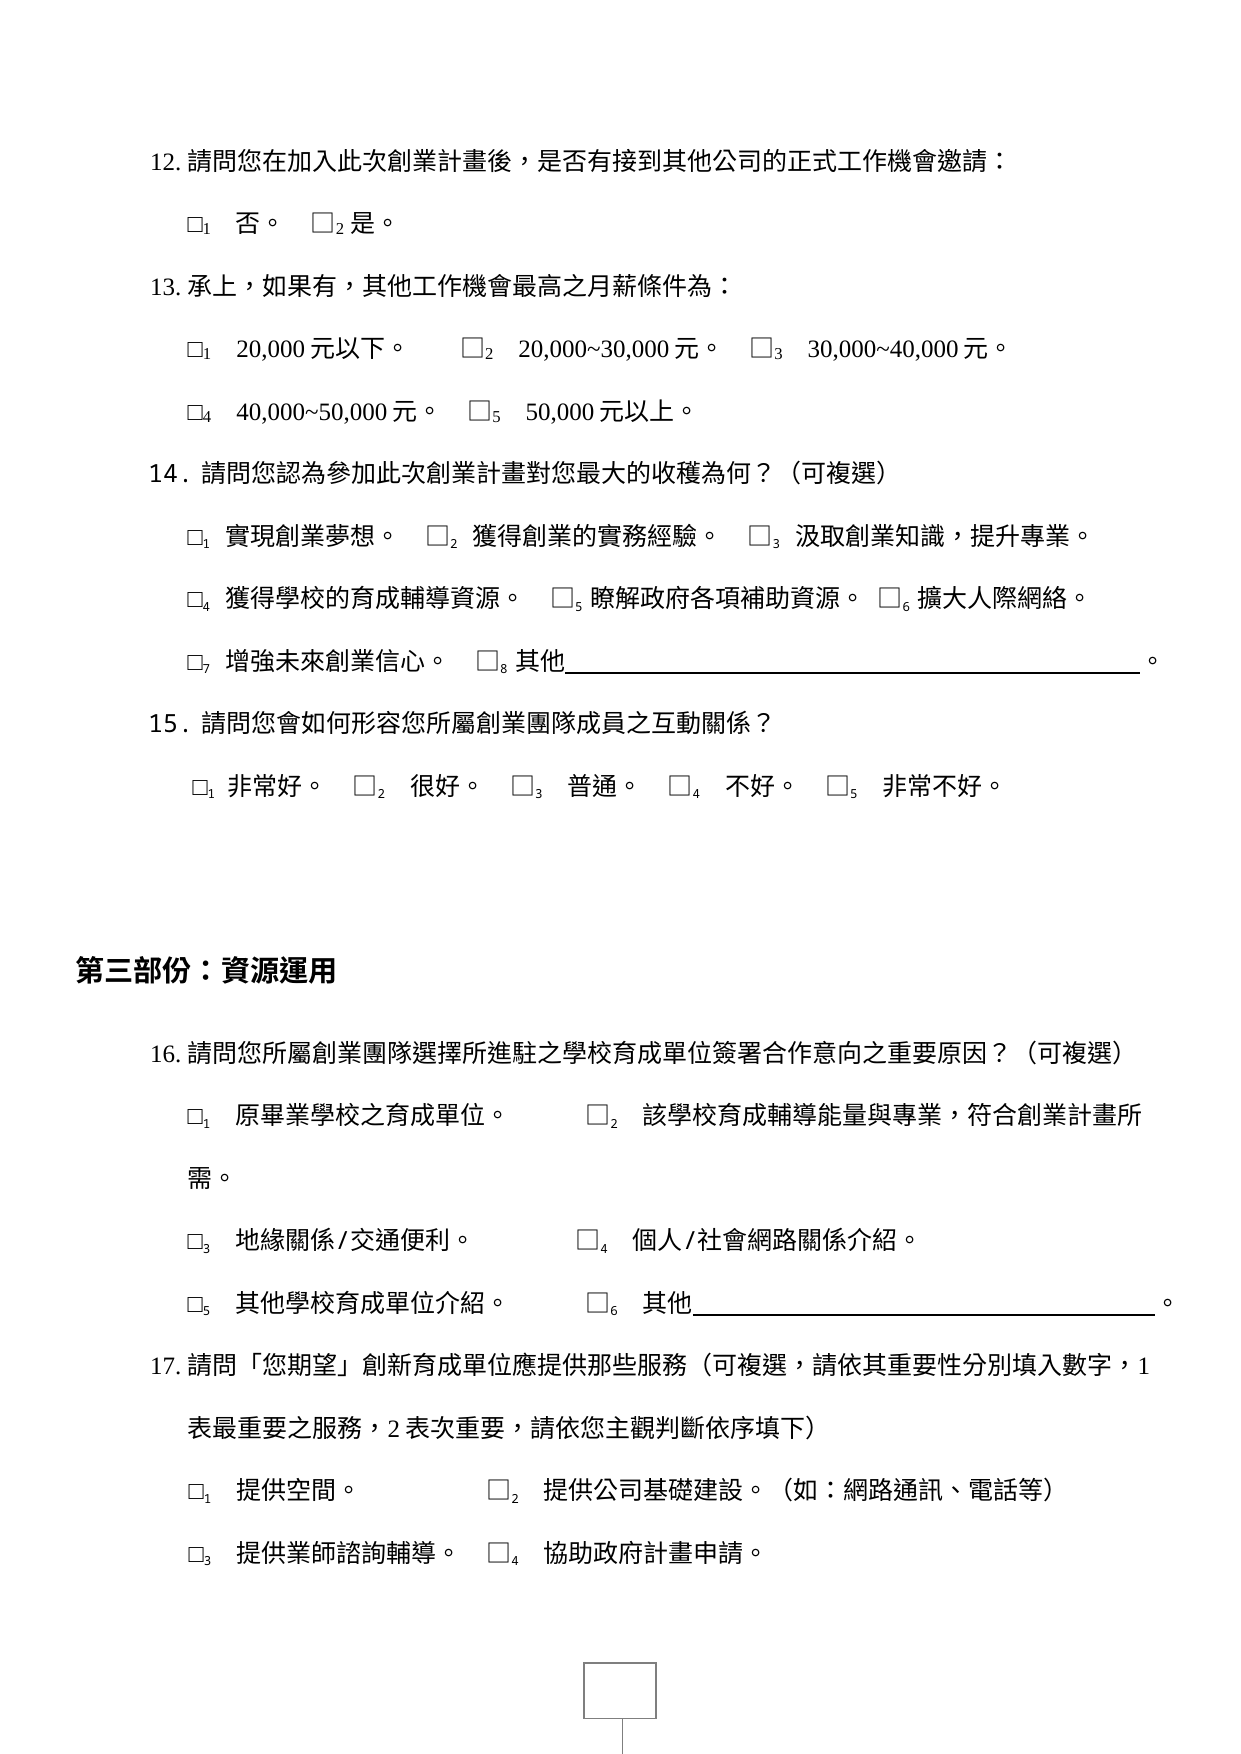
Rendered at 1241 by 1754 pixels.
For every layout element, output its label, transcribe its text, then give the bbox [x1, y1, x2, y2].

text □4 獲得學校的育成輔導資源。 □5 瞭解政府各項補助資源。 □6 擴大人際網絡。 [187, 555, 1165, 618]
text □1 提供空間。 □2 提供公司基礎建設。（如：網路通訊、電話等） [187, 1447, 1165, 1509]
text □1 原畢業學校之育成單位。 □2 該學校育成輔導能量與專業，符合創業計畫所需。 [187, 1072, 1165, 1197]
text □4 40,000~50,000元。 □5 50,000元以上。 [187, 368, 1165, 430]
list 請問您在加入此次創業計畫後，是否有接到其他公司的正式工作機會邀請： [150, 118, 1165, 180]
list 請問「您期望」創新育成單位應提供那些服務（可複選，請依其重要性分別填入數字，1表最重要之服務，2表次重要，請依您主觀判斷依序填下） [150, 1322, 1165, 1447]
text □1 否。 □2 是。 [187, 180, 1165, 243]
list 請問您認為參加此次創業計畫對您最大的收穫為何？（可複選） [148, 430, 1165, 493]
text □5 其他學校育成單位介紹。 □6 其他 。 [187, 1259, 1165, 1322]
list 請問您所屬創業團隊選擇所進駐之學校育成單位簽署合作意向之重要原因？（可複選） [150, 1009, 1165, 1072]
text □1 20,000元以下。 □2 20,000~30,000元。 □3 30,000~40,000元。 [187, 305, 1165, 368]
list 請問您會如何形容您所屬創業團隊成員之互動關係？ [148, 680, 1165, 743]
list 承上，如果有，其他工作機會最高之月薪條件為： [150, 243, 1165, 305]
text □1 實現創業夢想。 □2 獲得創業的實務經驗。 □3 汲取創業知識，提升專業。 [187, 493, 1165, 555]
text □7 增強未來創業信心。 □8 其他 。 [187, 618, 1165, 680]
text □3 地緣關係/交通便利。 □4 個人/社會網路關係介紹。 [187, 1197, 1165, 1259]
text □1 非常好。 □2 很好。 □3 普通。 □4 不好。 □5 非常不好。 [125, 743, 1165, 805]
text □3 提供業師諮詢輔導。 □4 協助政府計畫申請。 [187, 1509, 1165, 1572]
text 第三部份：資源運用 [75, 927, 1165, 990]
